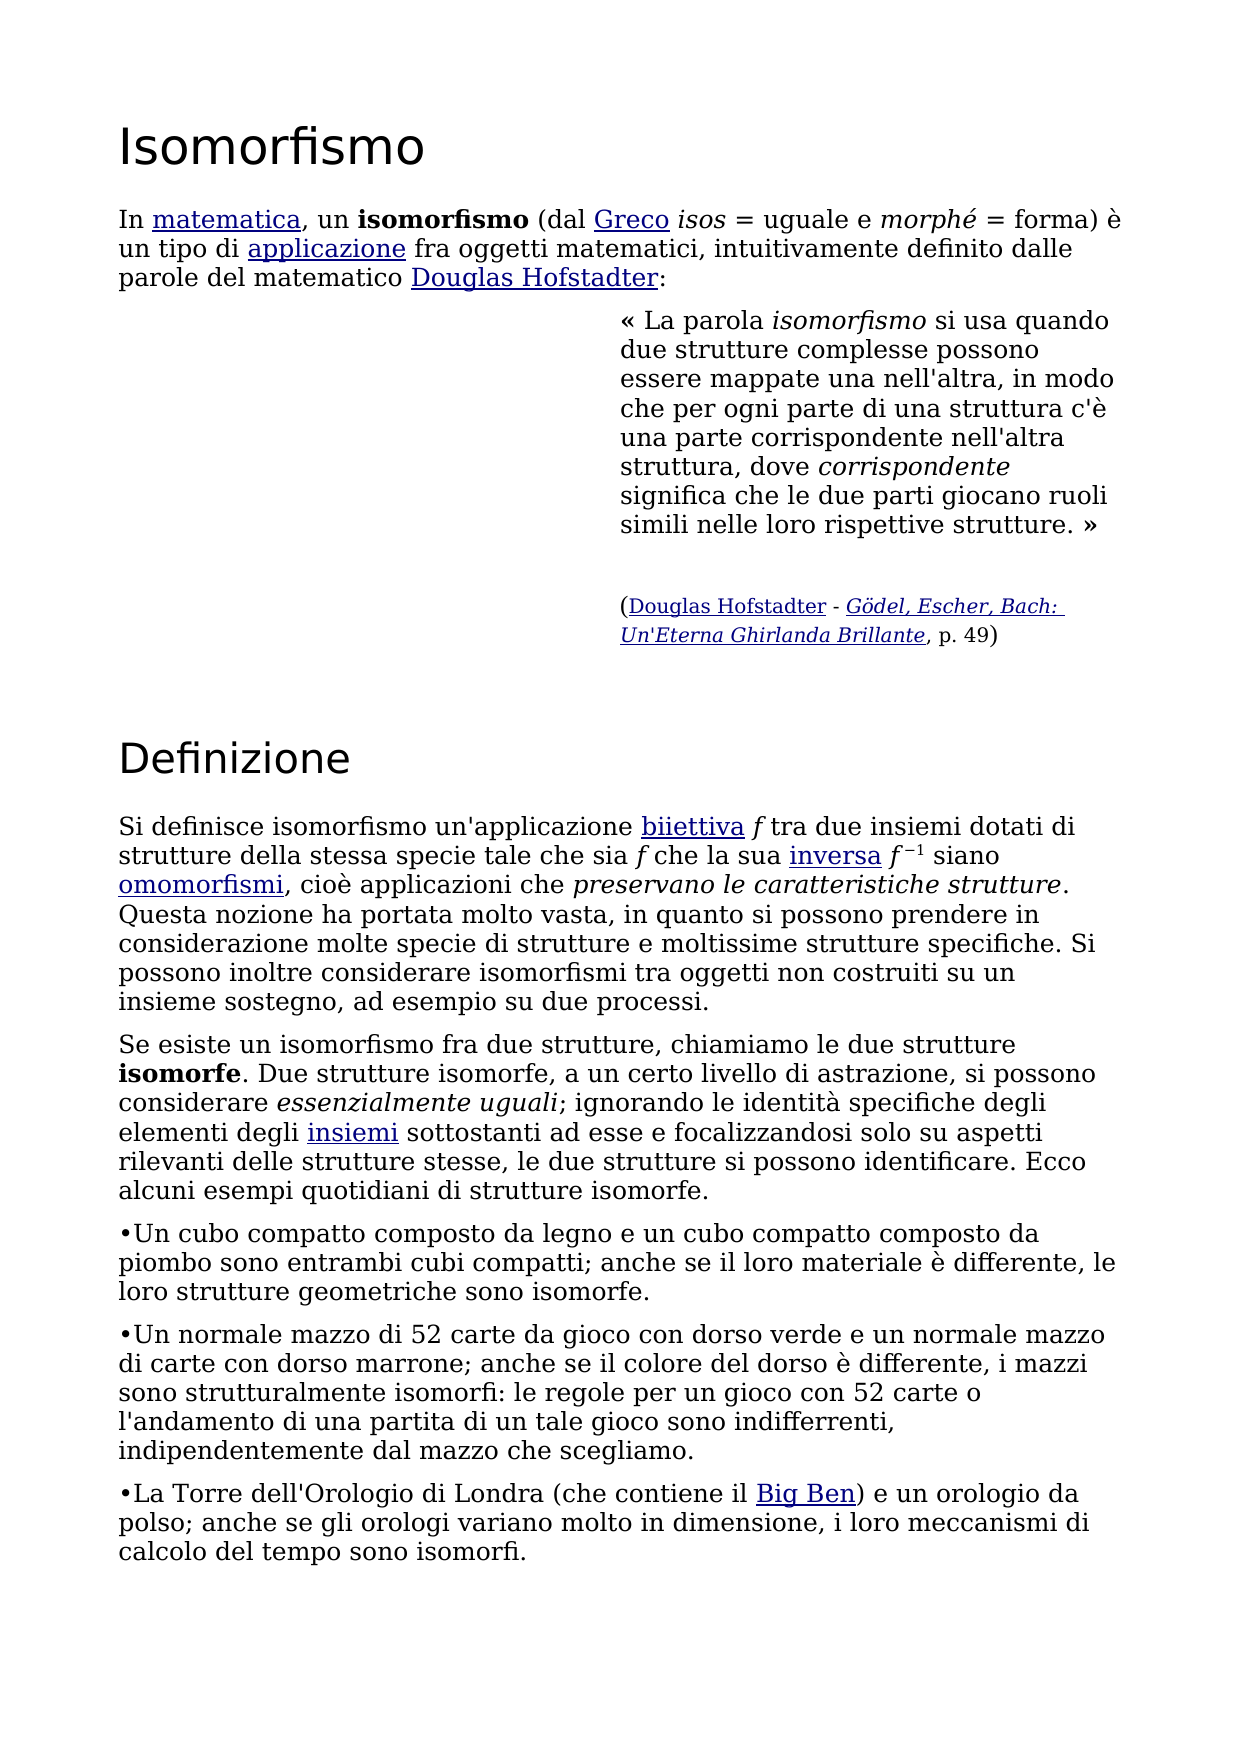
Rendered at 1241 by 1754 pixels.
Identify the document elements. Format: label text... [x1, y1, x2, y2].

text Si definisce isomorfismo un'applicazione biiettiva f tra due insiemi dotati di strutture della stessa specie tale che sia f che la sua inversa f −1 siano omomorfismi, cioè applicazioni che preservano le caratteristiche strutture. Questa nozione ha portata molto vasta, in quanto si possono prendere in considerazione molte specie di strutture e moltissime strutture specifiche. Si possono inoltre considerare isomorfismi tra oggetti non costruiti su un insieme sostegno, ad esempio su due processi. [118, 812, 1122, 1017]
list Un cubo compatto composto da legno e un cubo compatto composto da piombo sono entrambi cubi compatti; anche se il loro materiale è differente, le loro strutture geometriche sono isomorfe. [118, 1219, 1122, 1306]
table_header « La parola isomorfismo si usa quando due strutture complesse possono essere mappate una nell'altra, in modo che per ogni parte di una struttura c'è una parte corrispondente nell'altra struttura, dove corrispondente significa che le due parti giocano ruoli simili nelle loro rispettive strutture. » [620, 300, 1122, 547]
list La Torre dell'Orologio di Londra (che contiene il Big Ben) e un orologio da polso; anche se gli orologi variano molto in dimensione, i loro meccanismi di calcolo del tempo sono isomorfi. [118, 1479, 1122, 1567]
table_cell [118, 548, 620, 690]
text In matematica, un isomorfismo (dal Greco isos = uguale e morphé = forma) è un tipo di applicazione fra oggetti matematici, intuitivamente definito dalle parole del matematico Douglas Hofstadter: [118, 205, 1122, 293]
table_cell (Douglas Hofstadter - Gödel, Escher, Bach: Un'Eterna Ghirlanda Brillante, p. 49) [620, 548, 1122, 690]
table_header [118, 300, 620, 547]
text Se esiste un isomorfismo fra due strutture, chiamiamo le due strutture isomorfe. Due strutture isomorfe, a un certo livello di astrazione, si possono considerare essenzialmente uguali; ignorando le identità specifiche degli elementi degli insiemi sottostanti ad esse e focalizzandosi solo su aspetti rilevanti delle strutture stesse, le due strutture si possono identificare. Ecco alcuni esempi quotidiani di strutture isomorfe. [118, 1030, 1122, 1205]
subtitle Isomorfismo [118, 118, 1122, 176]
list Un normale mazzo di 52 carte da gioco con dorso verde e un normale mazzo di carte con dorso marrone; anche se il colore del dorso è differente, i mazzi sono strutturalmente isomorfi: le regole per un gioco con 52 carte o l'andamento di una partita di un tale gioco sono indifferrenti, indipendentemente dal mazzo che scegliamo. [118, 1320, 1122, 1466]
subtitle Definizione [118, 735, 1122, 784]
